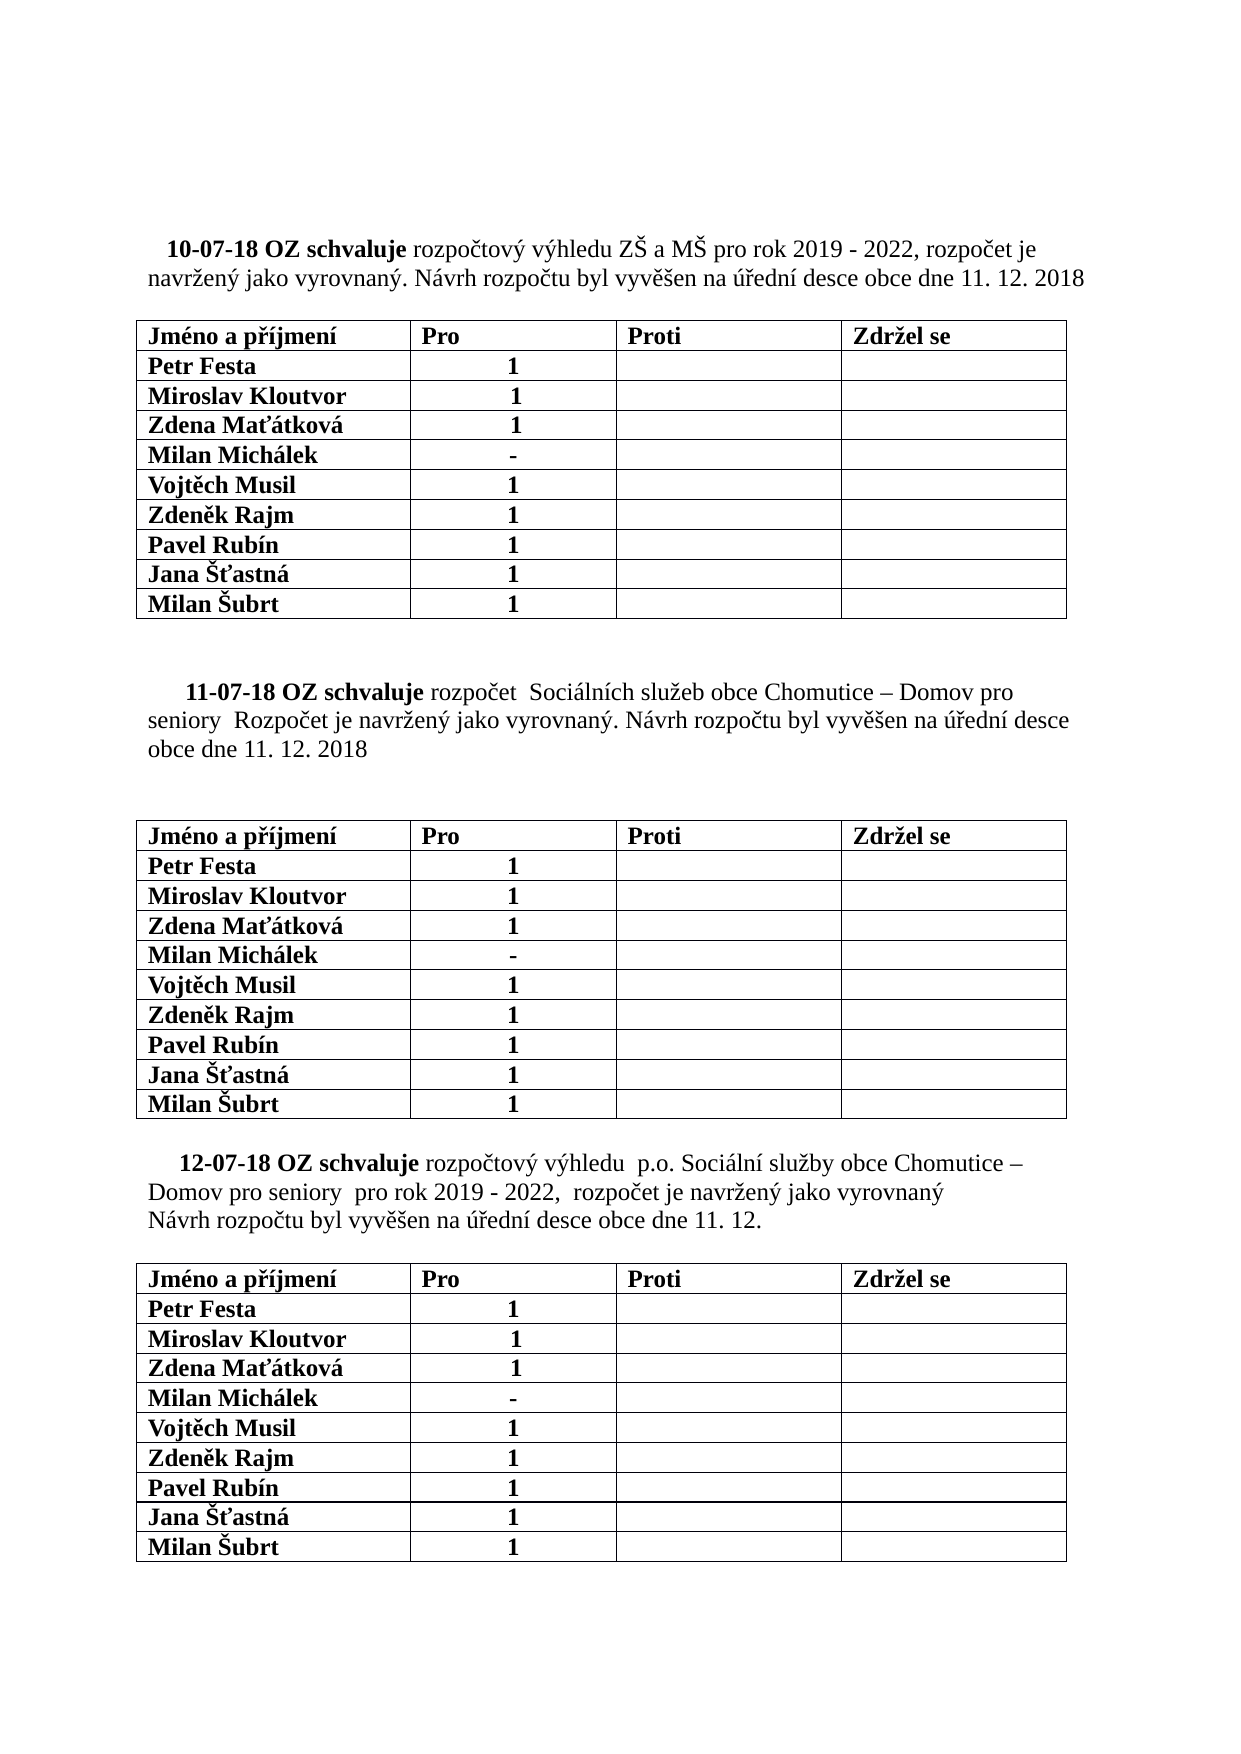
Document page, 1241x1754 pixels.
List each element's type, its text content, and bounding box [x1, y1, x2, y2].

text 10-07-18 OZ schvaluje rozpočtový výhledu ZŠ a MŠ pro rok 2019 - 2022, rozpočet je navržený jako vyrovnaný. Návrh rozpočtu byl vyvěšen na úřední desce obce dne 11. 12. 2018 [148, 234, 1093, 291]
table_cell Miroslav Kloutvor [137, 881, 410, 910]
table_cell [842, 1000, 1066, 1029]
table_cell 1 [411, 351, 616, 380]
table_cell Pavel Rubín [137, 1473, 410, 1501]
table_cell 1 [411, 1473, 616, 1501]
table_cell 1 [411, 530, 616, 558]
table_cell 1 [411, 1443, 616, 1472]
table_cell [617, 500, 841, 529]
table_header Jméno a příjmení [137, 821, 410, 850]
table_cell [617, 1324, 841, 1352]
table_cell [617, 440, 841, 469]
table_header Proti [617, 321, 841, 350]
table_cell [842, 500, 1066, 529]
table_cell [842, 941, 1066, 969]
table_cell 1 [411, 381, 616, 409]
table_cell [842, 911, 1066, 939]
table_cell - [411, 941, 616, 969]
table_cell 1 [411, 1503, 616, 1531]
table_cell [617, 1383, 841, 1412]
table_cell [842, 881, 1066, 910]
table_cell [842, 1324, 1066, 1352]
table_cell 1 [411, 1090, 616, 1118]
table_cell [842, 1532, 1066, 1561]
table_cell [617, 589, 841, 618]
table_cell - [411, 440, 616, 469]
table_cell [617, 1294, 841, 1323]
table_cell [842, 560, 1066, 588]
table_cell Zdeněk Rajm [137, 1000, 410, 1029]
table_cell Petr Festa [137, 851, 410, 880]
table_cell Vojtěch Musil [137, 970, 410, 999]
table_cell 1 [411, 1294, 616, 1323]
table_cell Jana Šťastná [137, 1503, 410, 1531]
table_cell [617, 1413, 841, 1442]
table_cell 1 [411, 1060, 616, 1088]
table_header Pro [411, 1264, 616, 1293]
table_cell 1 [411, 851, 616, 880]
table_cell 1 [411, 970, 616, 999]
table_cell [617, 470, 841, 499]
table_cell [842, 1473, 1066, 1501]
table_cell [617, 1503, 841, 1531]
table_cell [617, 851, 841, 880]
table_header Jméno a příjmení [137, 321, 410, 350]
table_cell [617, 1473, 841, 1501]
table_cell Milan Michálek [137, 941, 410, 969]
table_cell Petr Festa [137, 351, 410, 380]
table_cell [617, 881, 841, 910]
table_header Proti [617, 821, 841, 850]
table_header Zdržel se [842, 321, 1066, 350]
table_cell [617, 1090, 841, 1118]
table_cell [842, 1383, 1066, 1412]
table_header Pro [411, 821, 616, 850]
table_cell 1 [411, 1030, 616, 1059]
table_cell [842, 411, 1066, 439]
table_cell [617, 351, 841, 380]
table_cell Milan Michálek [137, 1383, 410, 1412]
table_cell Petr Festa [137, 1294, 410, 1323]
table_cell Jana Šťastná [137, 1060, 410, 1088]
table_cell Vojtěch Musil [137, 470, 410, 499]
table_cell [617, 1030, 841, 1059]
table_cell 1 [411, 500, 616, 529]
table_cell 1 [411, 911, 616, 939]
table_cell [617, 911, 841, 939]
table_cell 1 [411, 1413, 616, 1442]
table_cell [617, 411, 841, 439]
table_cell Milan Šubrt [137, 1532, 410, 1561]
table_cell 1 [411, 1354, 616, 1382]
table_cell Zdeněk Rajm [137, 500, 410, 529]
table_cell 1 [411, 411, 616, 439]
table_cell [617, 381, 841, 409]
table_cell [617, 970, 841, 999]
table_cell - [411, 1383, 616, 1412]
table_cell [842, 1503, 1066, 1531]
table_cell [842, 1413, 1066, 1442]
table_header Proti [617, 1264, 841, 1293]
table_cell 1 [411, 470, 616, 499]
table_cell [617, 941, 841, 969]
table_cell 1 [411, 560, 616, 588]
table_cell Zdena Maťátková [137, 911, 410, 939]
table_cell [842, 1090, 1066, 1118]
table_cell 1 [411, 1532, 616, 1561]
table_cell Zdena Maťátková [137, 411, 410, 439]
table_cell [617, 1354, 841, 1382]
table_cell [842, 530, 1066, 558]
table_cell 1 [411, 881, 616, 910]
table_cell [842, 589, 1066, 618]
table_header Zdržel se [842, 1264, 1066, 1293]
table_cell [842, 851, 1066, 880]
table_cell [842, 1354, 1066, 1382]
table_cell [842, 1443, 1066, 1472]
text Návrh rozpočtu byl vyvěšen na úřední desce obce dne 11. 12. [148, 1206, 1093, 1234]
table_cell [842, 1030, 1066, 1059]
table_cell [617, 530, 841, 558]
table_cell [842, 970, 1066, 999]
table_cell Jana Šťastná [137, 560, 410, 588]
table_cell Zdeněk Rajm [137, 1443, 410, 1472]
table_cell Pavel Rubín [137, 1030, 410, 1059]
table_cell Miroslav Kloutvor [137, 1324, 410, 1352]
table_header Zdržel se [842, 821, 1066, 850]
table_cell Milan Šubrt [137, 589, 410, 618]
table_cell [617, 1060, 841, 1088]
table_cell [842, 1060, 1066, 1088]
table_cell [842, 381, 1066, 409]
table_cell Zdena Maťátková [137, 1354, 410, 1382]
table_cell [842, 351, 1066, 380]
text 11-07-18 OZ schvaluje rozpočet Sociálních služeb obce Chomutice – Domov pro seniory Rozpočet je navržený jako vyrovnaný. Návrh rozpočtu byl vyvěšen na úřední desce obce dne 11. 12. 2018 [148, 677, 1093, 763]
text 12-07-18 OZ schvaluje rozpočtový výhledu p.o. Sociální služby obce Chomutice – Domov pro seniory pro rok 2019 - 2022, rozpočet je navržený jako vyrovnaný [148, 1148, 1093, 1206]
table_cell [617, 1443, 841, 1472]
table_cell [842, 470, 1066, 499]
table_cell Miroslav Kloutvor [137, 381, 410, 409]
table_cell [617, 1532, 841, 1561]
table_cell [617, 560, 841, 588]
table_header Pro [411, 321, 616, 350]
table_header Jméno a příjmení [137, 1264, 410, 1293]
table_cell [842, 1294, 1066, 1323]
table_cell Pavel Rubín [137, 530, 410, 558]
table_cell Vojtěch Musil [137, 1413, 410, 1442]
table_cell 1 [411, 1000, 616, 1029]
table_cell Milan Šubrt [137, 1090, 410, 1118]
table_cell 1 [411, 1324, 616, 1352]
table_cell 1 [411, 589, 616, 618]
table_cell [842, 440, 1066, 469]
table_cell Milan Michálek [137, 440, 410, 469]
table_cell [617, 1000, 841, 1029]
